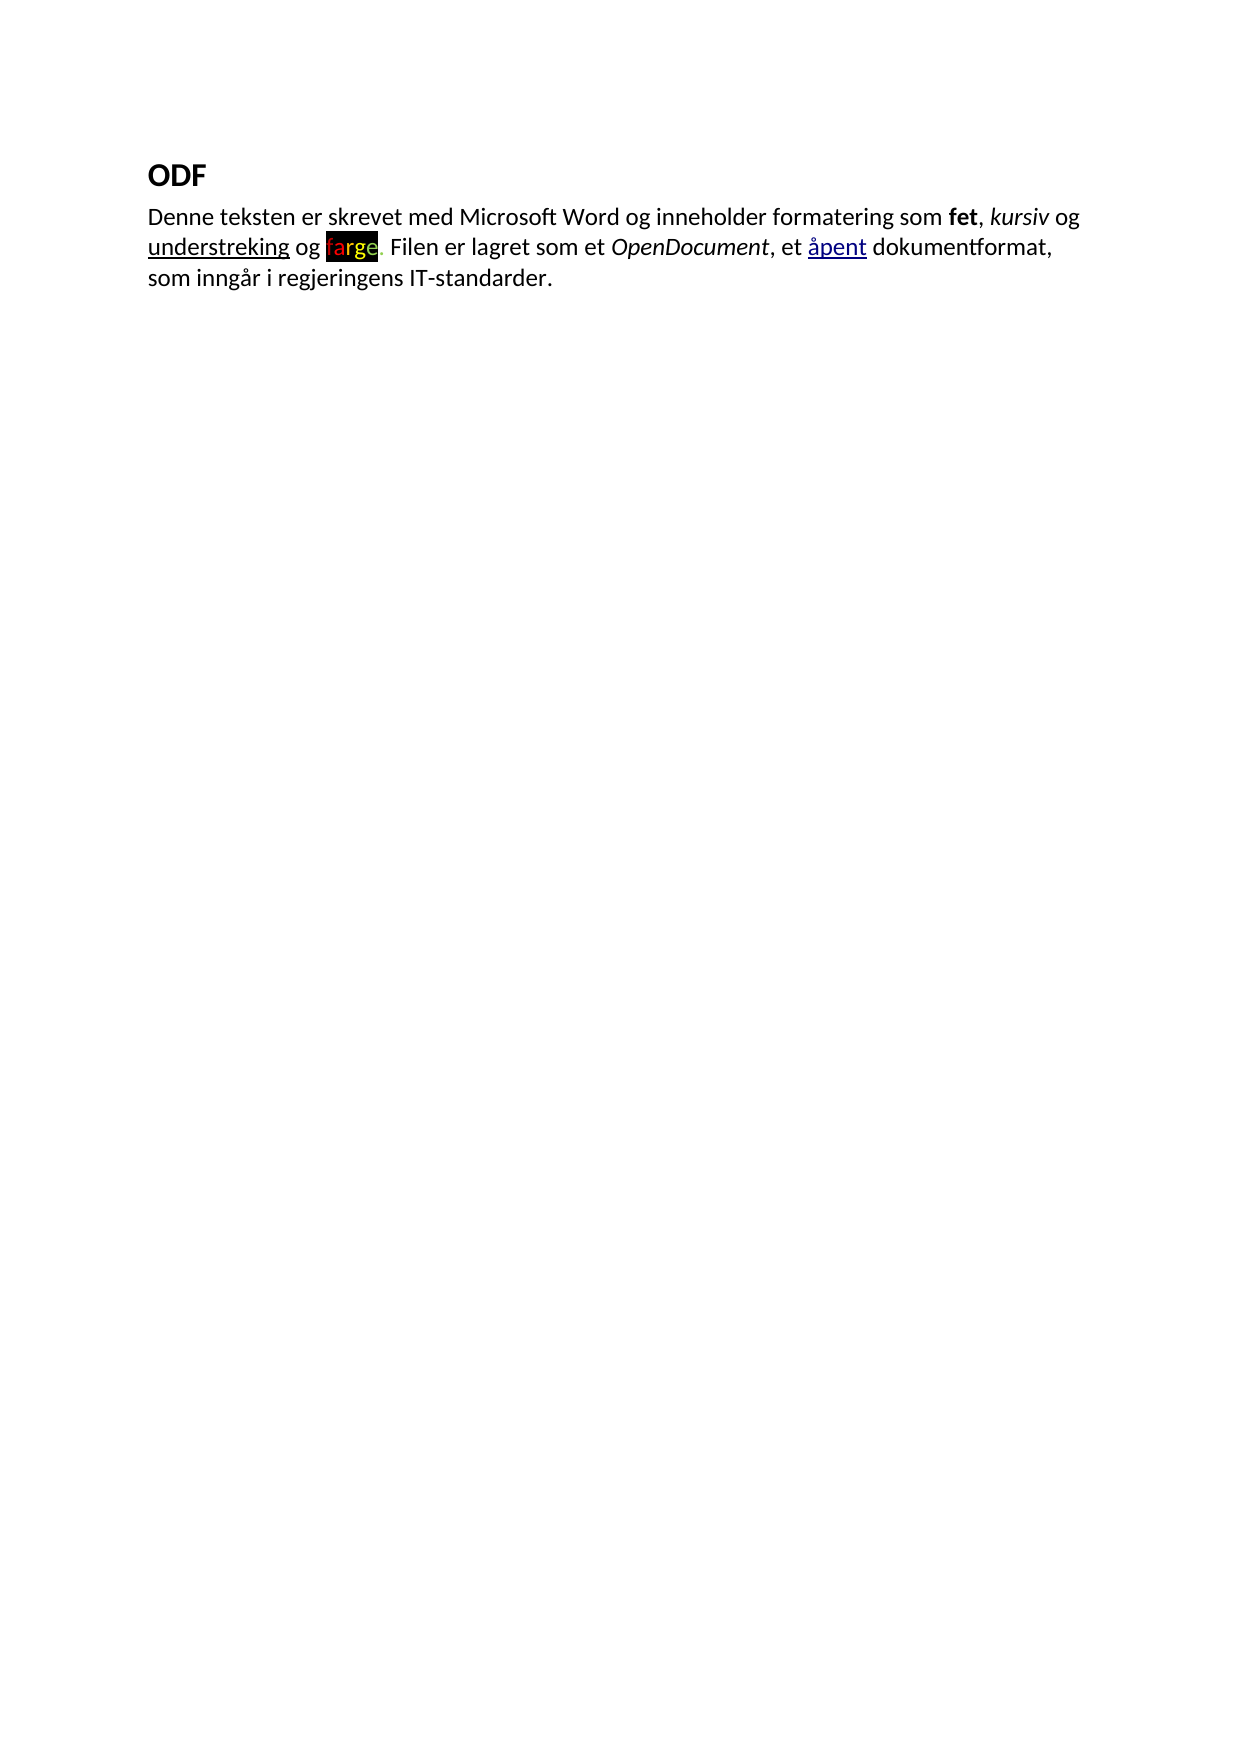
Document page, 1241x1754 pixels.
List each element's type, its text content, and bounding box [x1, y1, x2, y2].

text Denne teksten er skrevet med Microsoft Word og inneholder formatering som fet, kursiv og understreking og farge. Filen er lagret som et OpenDocument, et åpent dokumentformat, som inngår i regjeringens IT-standarder. [148, 201, 1093, 292]
subtitle ODF [148, 154, 1093, 194]
